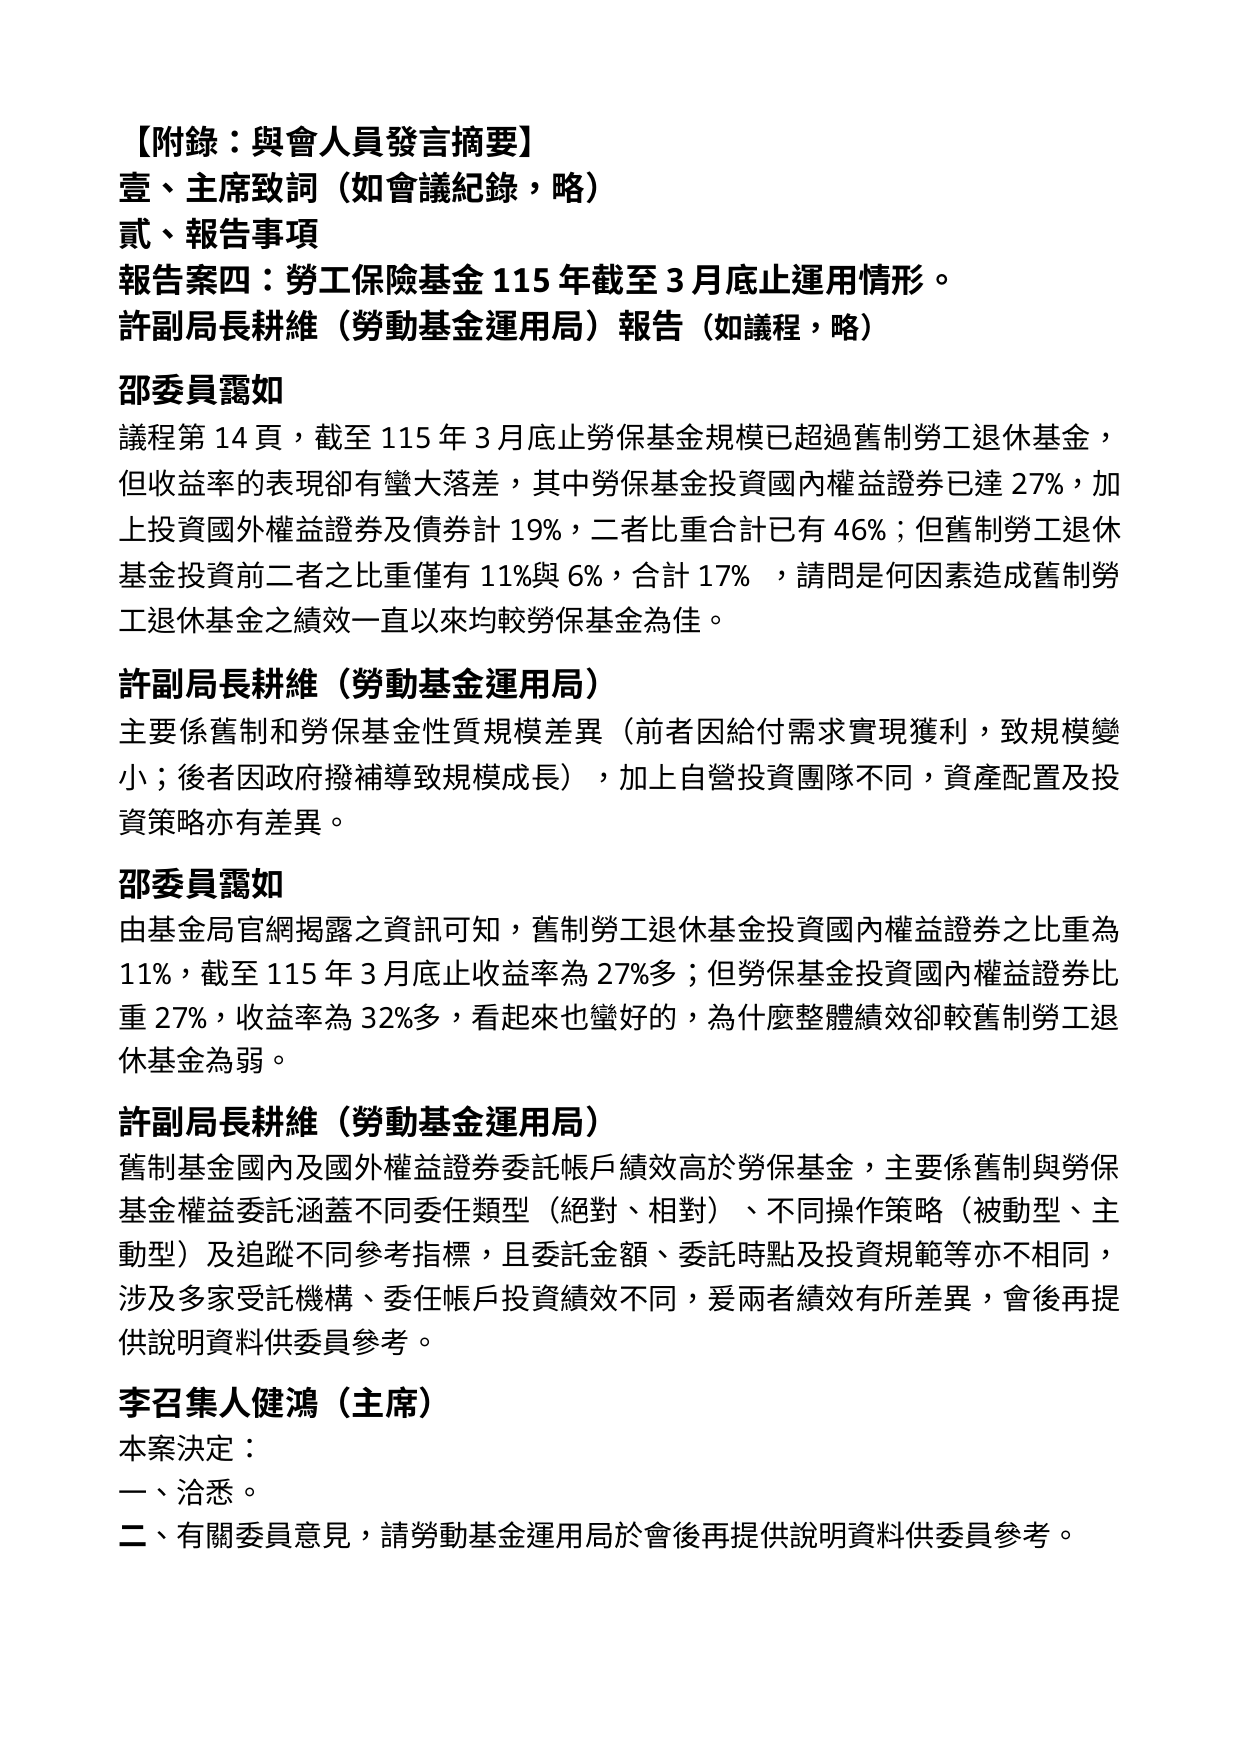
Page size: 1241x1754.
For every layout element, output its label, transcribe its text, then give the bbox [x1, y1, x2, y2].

text 邵委員靄如 [118, 366, 1122, 412]
text 舊制基金國內及國外權益證券委託帳戶績效高於勞保基金，主要係舊制與勞保基金權益委託涵蓋不同委任類型（絕對、相對）、不同操作策略（被動型、主動型）及追蹤不同參考指標，且委託金額、委託時點及投資規範等亦不相同，涉及多家受託機構、委任帳戶投資績效不同，爰兩者績效有所差異，會後再提供說明資料供委員參考。 [118, 1143, 1122, 1362]
text 【附錄：與會人員發言摘要】 [118, 118, 1122, 164]
text 一、洽悉。 [118, 1468, 1122, 1512]
text 貳、報告事項 [118, 210, 1122, 256]
text 許副局長耕維（勞動基金運用局） [118, 660, 1122, 706]
text 邵委員靄如 [118, 862, 1122, 906]
text 李召集人健鴻（主席） [118, 1381, 1122, 1424]
text 壹、主席致詞（如會議紀錄，略） [118, 164, 1122, 210]
text 報告案四：勞工保險基金115年截至3月底止運用情形。 [118, 256, 1122, 301]
text 由基金局官網揭露之資訊可知，舊制勞工退休基金投資國內權益證券之比重為11%，截至115年3月底止收益率為27%多；但勞保基金投資國內權益證券比重27%，收益率為32%多，看起來也蠻好的，為什麼整體績效卻較舊制勞工退休基金為弱。 [118, 906, 1122, 1081]
text 許副局長耕維（勞動基金運用局） [118, 1099, 1122, 1143]
text 議程第14頁，截至115年3月底止勞保基金規模已超過舊制勞工退休基金，但收益率的表現卻有蠻大落差，其中勞保基金投資國內權益證券已達27%，加上投資國外權益證券及債券計19%，二者比重合計已有46%；但舊制勞工退休基金投資前二者之比重僅有11%與6%，合計17% ，請問是何因素造成舊制勞工退休基金之績效一直以來均較勞保基金為佳。 [118, 412, 1122, 641]
text 二、有關委員意見，請勞動基金運用局於會後再提供說明資料供委員參考。 [118, 1512, 1122, 1556]
text 本案決定： [118, 1424, 1122, 1468]
text 許副局長耕維（勞動基金運用局）報告（如議程，略） [118, 301, 1122, 347]
text 主要係舊制和勞保基金性質規模差異（前者因給付需求實現獲利，致規模變小；後者因政府撥補導致規模成長），加上自營投資團隊不同，資產配置及投資策略亦有差異。 [118, 706, 1122, 843]
